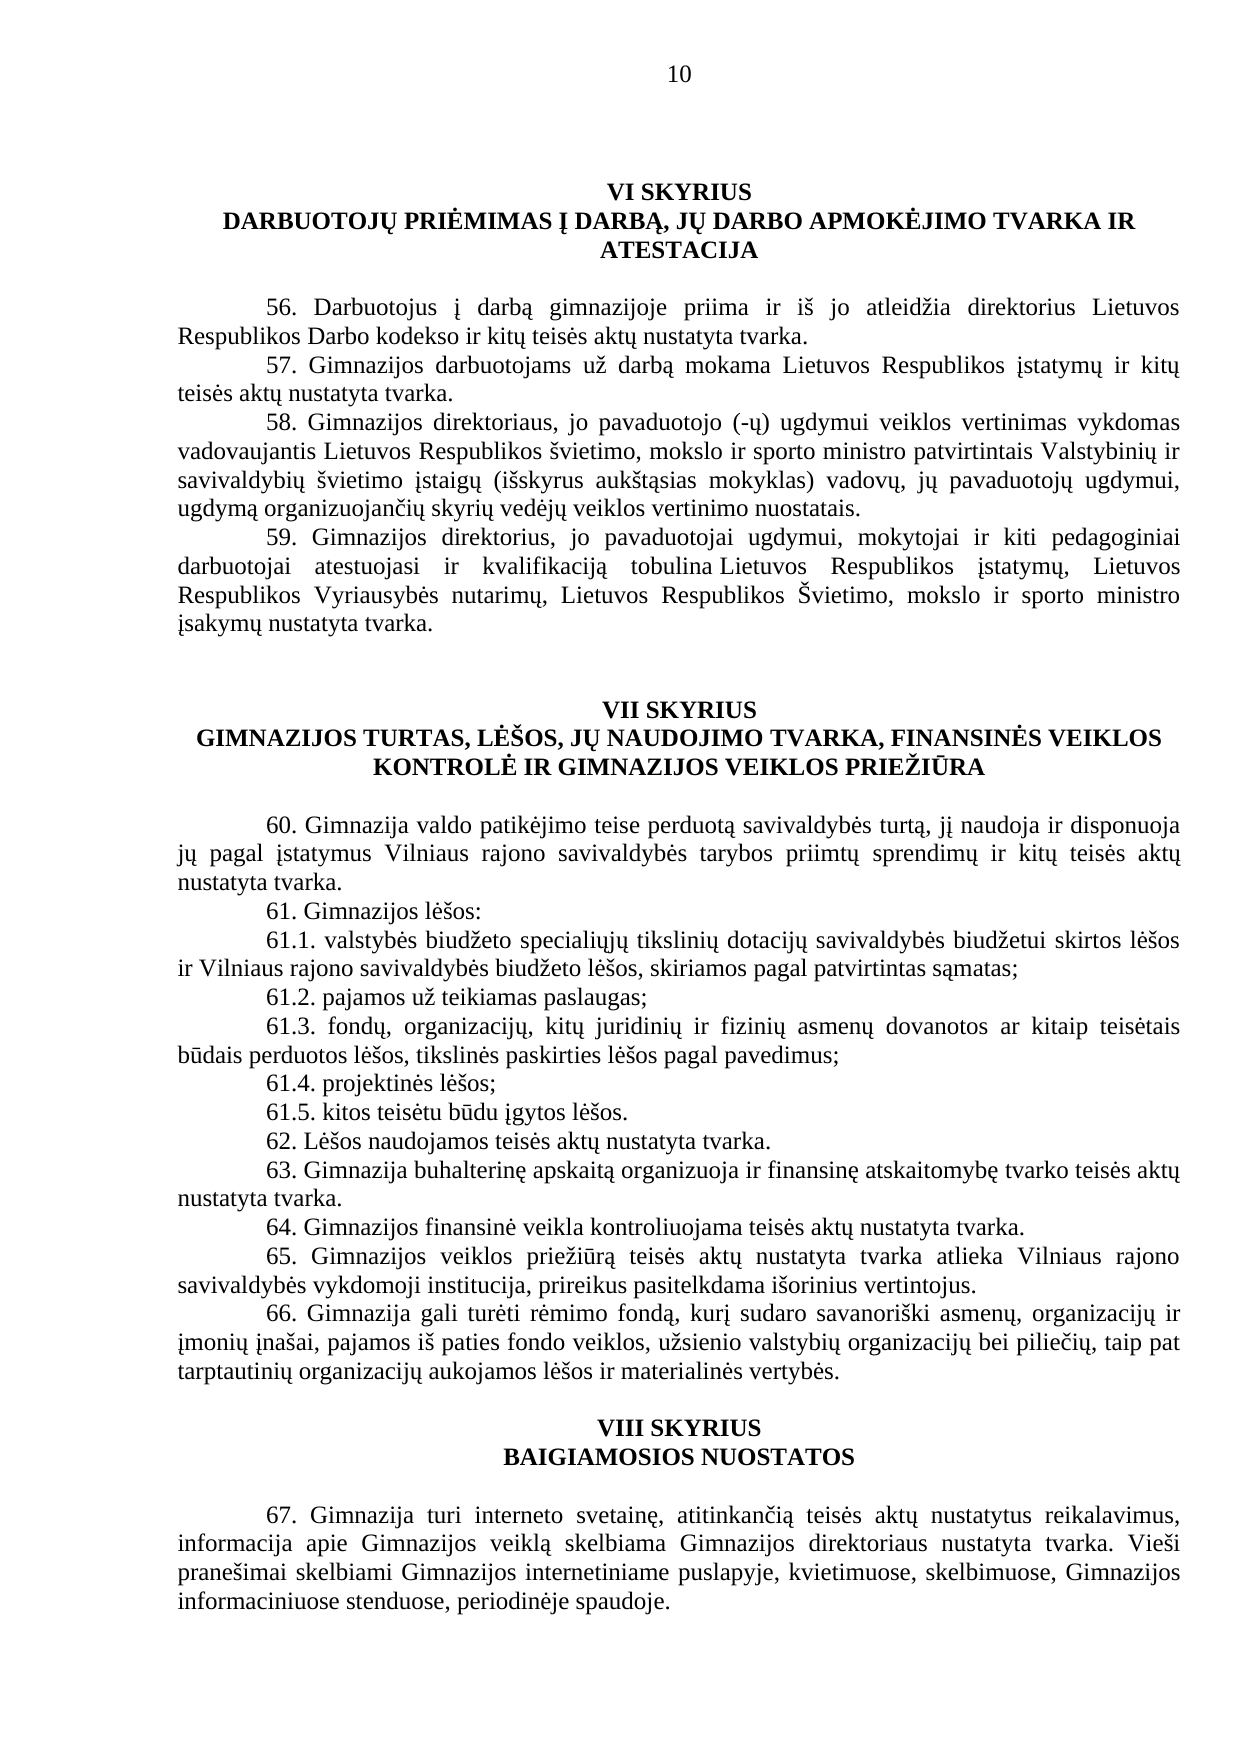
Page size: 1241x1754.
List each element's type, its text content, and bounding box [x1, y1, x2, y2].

text 61.4. projektinės lėšos; [177, 1068, 1181, 1097]
text 65. Gimnazijos veiklos priežiūrą teisės aktų nustatyta tvarka atlieka Vilniaus rajono savivaldybės vykdomoji institucija, prireikus pasitelkdama išorinius vertintojus. [177, 1241, 1181, 1298]
text BAIGIAMOSIOS NUOSTATOS [177, 1442, 1181, 1471]
text VI SKYRIUS [177, 177, 1181, 206]
text DARBUOTOJŲ PRIĖMIMAS Į DARBĄ, JŲ DARBO APMOKĖJIMO TVARKA IR ATESTACIJA [177, 206, 1181, 263]
text 62. Lėšos naudojamos teisės aktų nustatyta tvarka. [177, 1126, 1181, 1155]
text 61.1. valstybės biudžeto specialiųjų tikslinių dotacijų savivaldybės biudžetui skirtos lėšos ir Vilniaus rajono savivaldybės biudžeto lėšos, skiriamos pagal patvirtintas sąmatas; [177, 925, 1181, 982]
text 58. Gimnazijos direktoriaus, jo pavaduotojo (-ų) ugdymui veiklos vertinimas vykdomas vadovaujantis Lietuvos Respublikos švietimo, mokslo ir sporto ministro patvirtintais Valstybinių ir savivaldybių švietimo įstaigų (išskyrus aukštąsias mokyklas) vadovų, jų pavaduotojų ugdymui, ugdymą organizuojančių skyrių vedėjų veiklos vertinimo nuostatais. [177, 407, 1181, 522]
text 60. Gimnazija valdo patikėjimo teise perduotą savivaldybės turtą, jį naudoja ir disponuoja jų pagal įstatymus Vilniaus rajono savivaldybės tarybos priimtų sprendimų ir kitų teisės aktų nustatyta tvarka. [177, 810, 1181, 896]
text 61.5. kitos teisėtu būdu įgytos lėšos. [177, 1097, 1181, 1126]
text 56. Darbuotojus į darbą gimnazijoje priima ir iš jo atleidžia direktorius Lietuvos Respublikos Darbo kodekso ir kitų teisės aktų nustatyta tvarka. [177, 292, 1181, 350]
text 59. Gimnazijos direktorius, jo pavaduotojai ugdymui, mokytojai ir kiti pedagoginiai darbuotojai atestuojasi ir kvalifikaciją tobulina Lietuvos Respublikos įstatymų, Lietuvos Respublikos Vyriausybės nutarimų, Lietuvos Respublikos Švietimo, mokslo ir sporto ministro įsakymų nustatyta tvarka. [177, 522, 1181, 637]
text 66. Gimnazija gali turėti rėmimo fondą, kurį sudaro savanoriški asmenų, organizacijų ir įmonių įnašai, pajamos iš paties fondo veiklos, užsienio valstybių organizacijų bei piliečių, taip pat tarptautinių organizacijų aukojamos lėšos ir materialinės vertybės. [177, 1298, 1181, 1385]
text 67. Gimnazija turi interneto svetainę, atitinkančią teisės aktų nustatytus reikalavimus, informacija apie Gimnazijos veiklą skelbiama Gimnazijos direktoriaus nustatyta tvarka. Vieši pranešimai skelbiami Gimnazijos internetiniame puslapyje, kvietimuose, skelbimuose, Gimnazijos informaciniuose stenduose, periodinėje spaudoje. [177, 1500, 1181, 1615]
text 61.2. pajamos už teikiamas paslaugas; [177, 982, 1181, 1011]
text 57. Gimnazijos darbuotojams už darbą mokama Lietuvos Respublikos įstatymų ir kitų teisės aktų nustatyta tvarka. [177, 350, 1181, 407]
text 61. Gimnazijos lėšos: [177, 896, 1181, 925]
text VIII SKYRIUS [177, 1413, 1181, 1442]
text 64. Gimnazijos finansinė veikla kontroliuojama teisės aktų nustatyta tvarka. [177, 1212, 1181, 1241]
text GIMNAZIJOS TURTAS, LĖŠOS, JŲ NAUDOJIMO TVARKA, FINANSINĖS VEIKLOS KONTROLĖ IR GIMNAZIJOS VEIKLOS PRIEŽIŪRA [177, 723, 1181, 781]
text 63. Gimnazija buhalterinę apskaitą organizuoja ir finansinę atskaitomybę tvarko teisės aktų nustatyta tvarka. [177, 1155, 1181, 1212]
text VII SKYRIUS [177, 695, 1181, 723]
text 61.3. fondų, organizacijų, kitų juridinių ir fizinių asmenų dovanotos ar kitaip teisėtais būdais perduotos lėšos, tikslinės paskirties lėšos pagal pavedimus; [177, 1011, 1181, 1068]
